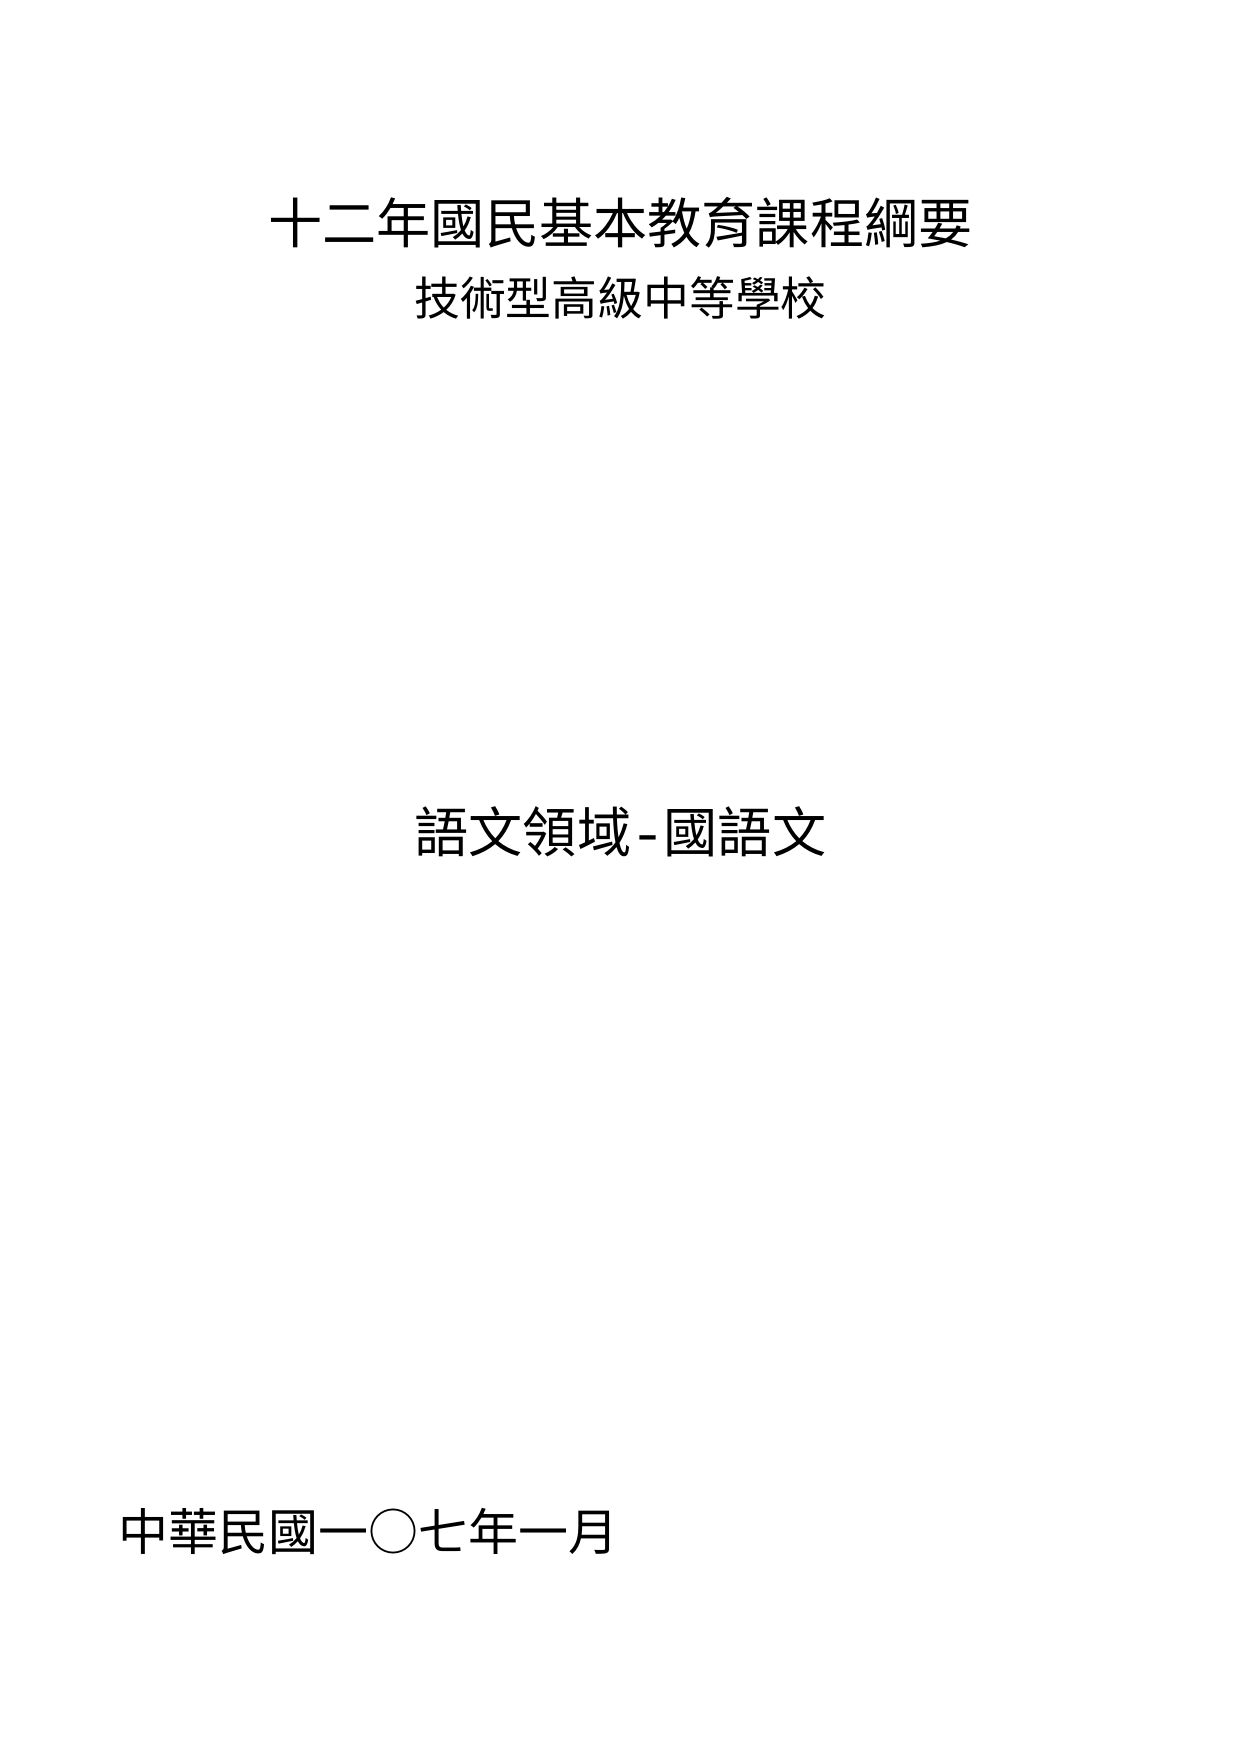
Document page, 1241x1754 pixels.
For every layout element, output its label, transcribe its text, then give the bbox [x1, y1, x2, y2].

text 技術型高級中等學校 [118, 272, 1122, 326]
text 中華民國一○七年一月 [118, 1512, 1122, 1560]
text 十二年國民基本教育課程綱要 [118, 181, 1122, 259]
text 語文領域-國語文 [118, 790, 1122, 868]
